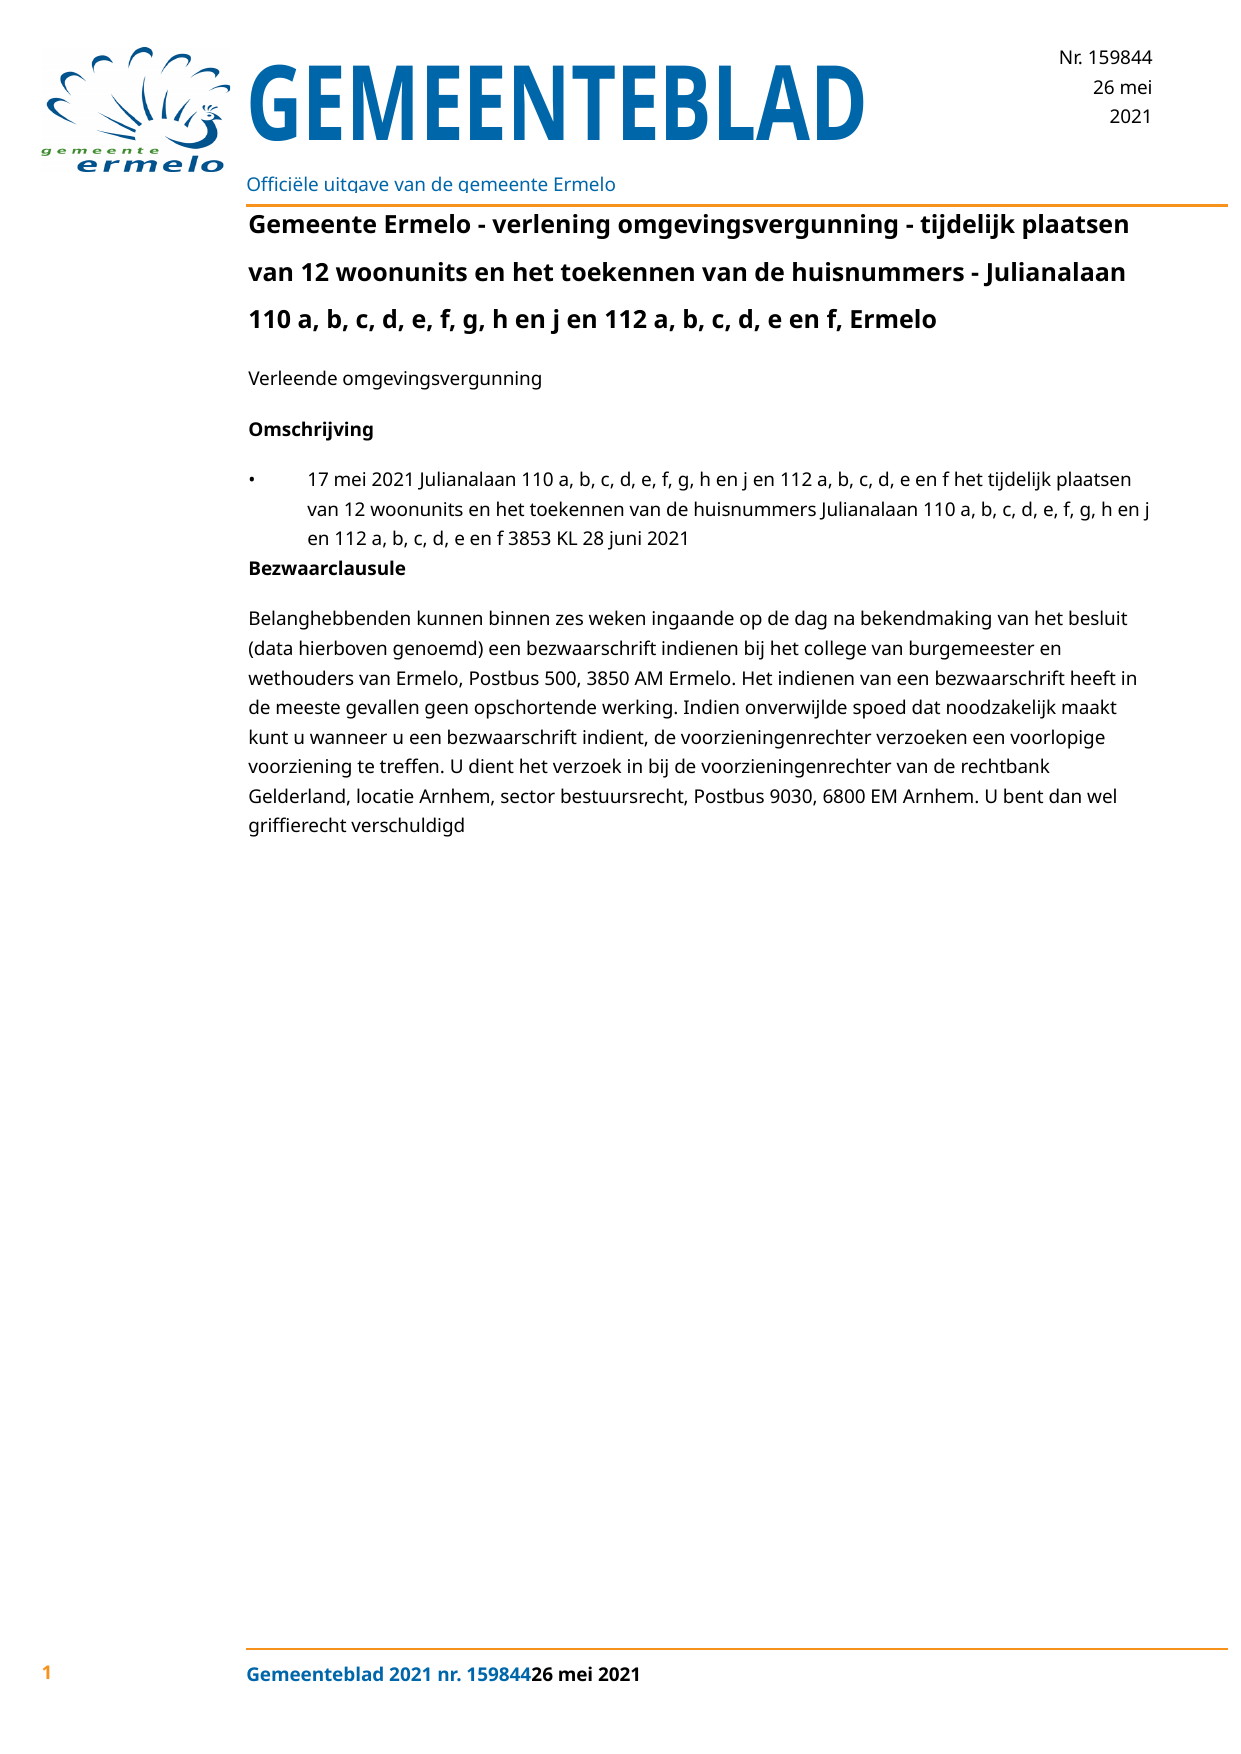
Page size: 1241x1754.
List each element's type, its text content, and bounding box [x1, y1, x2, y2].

list 17 mei 2021 Julianalaan 110 a, b, c, d, e, f, g, h en j en 112 a, b, c, d, e en f het tijdelijk plaatsen van 12 woonunits en het toekennen van de huisnummers Julianalaan 110 a, b, c, d, e, f, g, h en j en 112 a, b, c, d, e en f 3853 KL 28 juni 2021 [248, 466, 1152, 551]
text Gemeente Ermelo - verlening omgevingsvergunning - tijdelijk plaatsen van 12 woonunits en het toekennen van de huisnummers - Julianalaan 110 a, b, c, d, e, f, g, h en j en 112 a, b, c, d, e en f, Ermelo [248, 207, 1152, 336]
text Omschrijving [248, 416, 1152, 442]
picture [41, 47, 231, 172]
text Bezwaarclausule [248, 555, 1152, 581]
text Verleende omgevingsvergunning [248, 366, 1152, 391]
text Belanghebbenden kunnen binnen zes weken ingaande op de dag na bekendmaking van het besluit (data hierboven genoemd) een bezwaarschrift indienen bij het college van burgemeester en wethouders van Ermelo, Postbus 500, 3850 AM Ermelo. Het indienen van een bezwaarschrift heeft in de meeste gevallen geen opschortende werking. Indien onverwijlde spoed dat noodzakelijk maakt kunt u wanneer u een bezwaarschrift indient, de voorzieningenrechter verzoeken een voorlopige voorziening te treffen. U dient het verzoek in bij de voorzieningenrechter van de rechtbank Gelderland, locatie Arnhem, sector bestuursrecht, Postbus 9030, 6800 EM Arnhem. U bent dan wel griffierecht verschuldigd [248, 606, 1152, 838]
